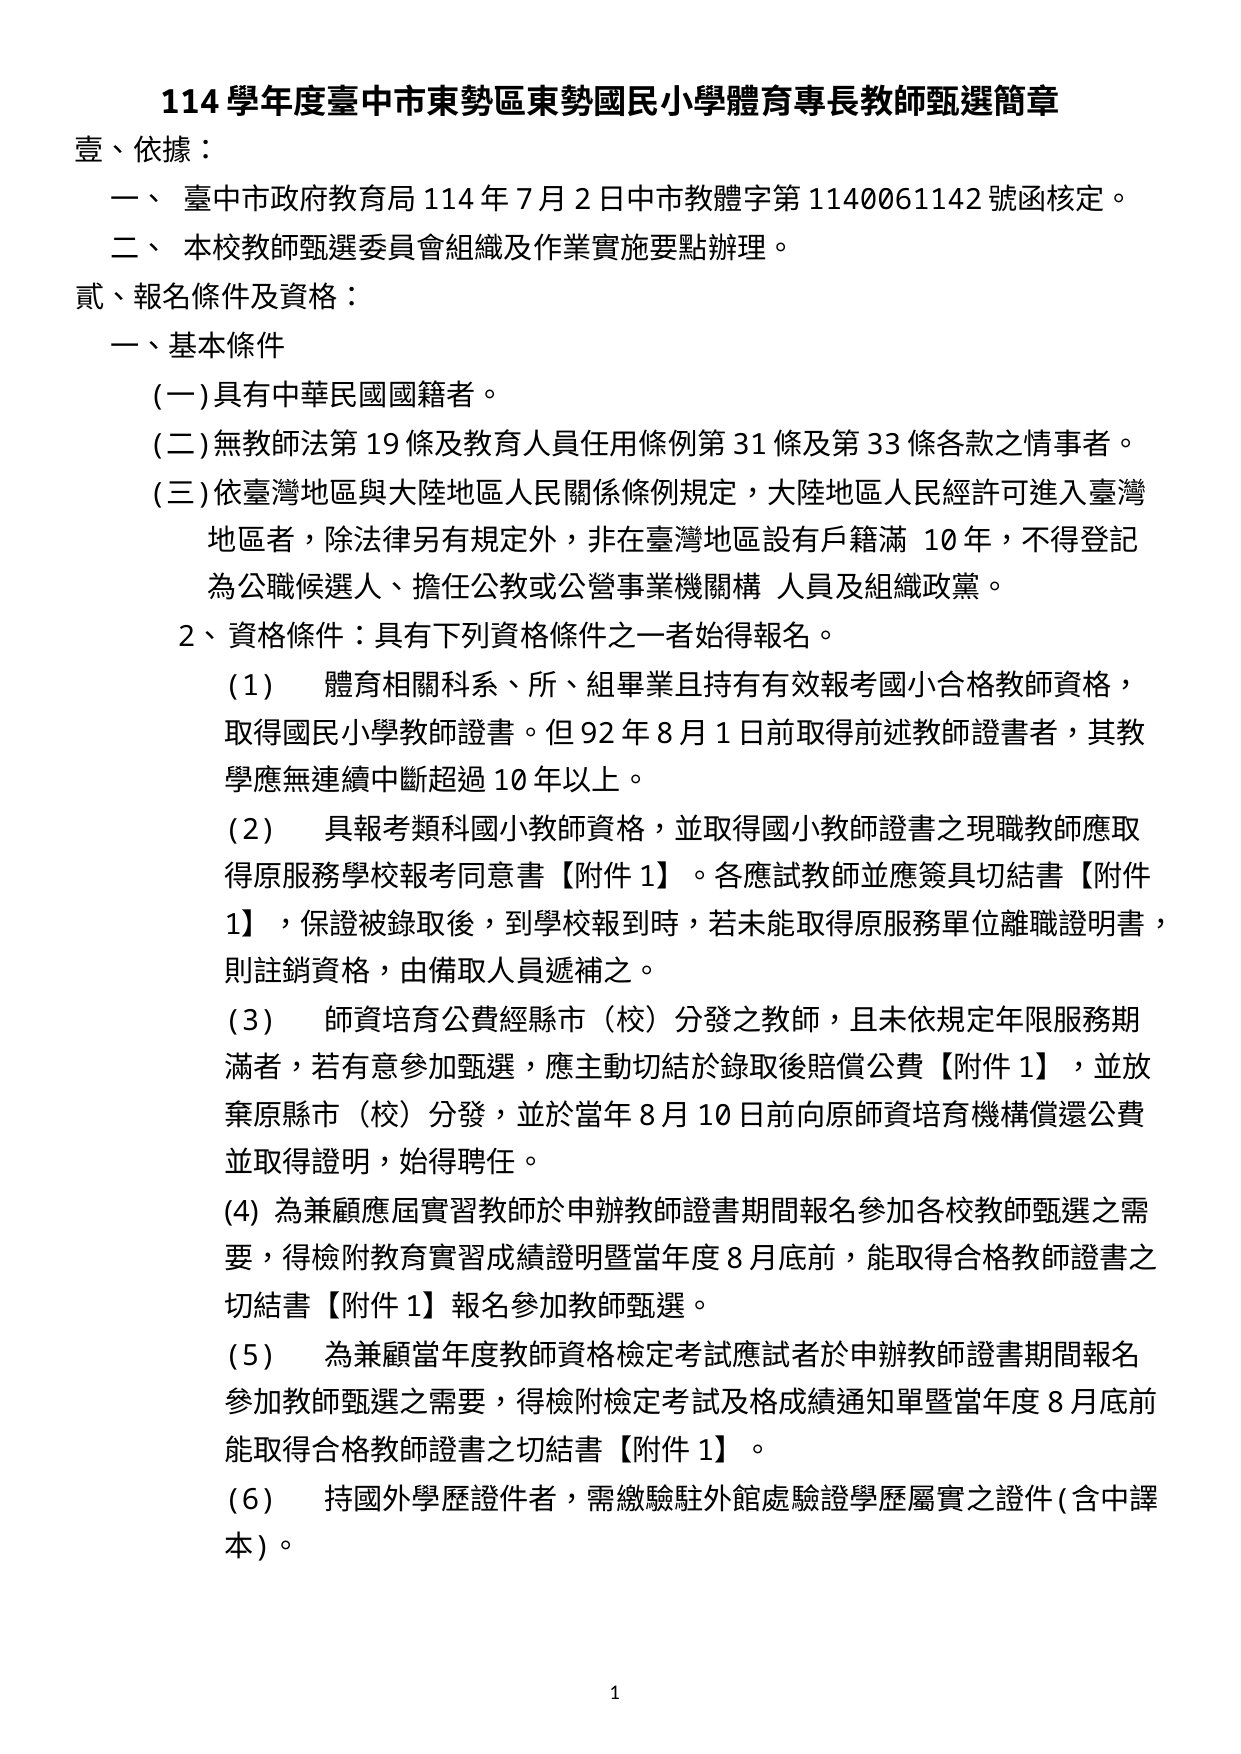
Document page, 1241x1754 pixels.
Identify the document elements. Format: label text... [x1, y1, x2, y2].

text 一、 臺中市政府教育局114年7月2日中市教體字第1140061142號函核定。 [75, 176, 1165, 218]
text (三)依臺灣地區與大陸地區人民關係條例規定，大陸地區人民經許可進入臺灣地區者，除法律另有規定外，非在臺灣地區設有戶籍滿 10年，不得登記為公職候選人、擔任公教或公營事業機關構 人員及組織政黨。 [149, 469, 1165, 606]
text (二)無教師法第19條及教育人員任用條例第31條及第33條各款之情事者。 [149, 420, 1165, 463]
list 體育相關科系、所、組畢業且持有有效報考國小合格教師資格，取得國民小學教師證書。但92年8月1日前取得前述教師證書者，其教學應無連續中斷超過10年以上。 [224, 662, 1165, 799]
list 為兼顧應屆實習教師於申辦教師證書期間報名參加各校教師甄選之需要，得檢附教育實習成績證明暨當年度8月底前，能取得合格教師證書之切結書【附件1】報名參加教師甄選。 [224, 1188, 1165, 1325]
text 貳、報名條件及資格： [75, 273, 1165, 316]
text 二、 本校教師甄選委員會組織及作業實施要點辦理。 [75, 224, 1165, 267]
list 資格條件：具有下列資格條件之一者始得報名。 [178, 613, 1168, 655]
list 持國外學歷證件者，需繳驗駐外館處驗證學歷屬實之證件(含中譯本)。 [224, 1475, 1165, 1565]
text 壹、依據： [74, 127, 1165, 169]
list 師資培育公費經縣市（校）分發之教師，且未依規定年限服務期滿者，若有意參加甄選，應主動切結於錄取後賠償公費【附件1】，並放棄原縣市（校）分發，並於當年8月10日前向原師資培育機構償還公費並取得證明，始得聘任。 [224, 997, 1165, 1181]
text (一)具有中華民國國籍者。 [149, 371, 1165, 414]
list 為兼顧當年度教師資格檢定考試應試者於申辦教師證書期間報名參加教師甄選之需要，得檢附檢定考試及格成績通知單暨當年度8月底前能取得合格教師證書之切結書【附件1】。 [224, 1331, 1165, 1469]
text 一、基本條件 [75, 322, 1165, 365]
text 114學年度臺中市東勢區東勢國民小學體育專長教師甄選簡章 [75, 75, 1158, 123]
list 具報考類科國小教師資格，並取得國小教師證書之現職教師應取得原服務學校報考同意書【附件1】。各應試教師並應簽具切結書【附件1】，保證被錄取後，到學校報到時，若未能取得原服務單位離職證明書，則註銷資格，由備取人員遞補之。 [224, 806, 1165, 990]
